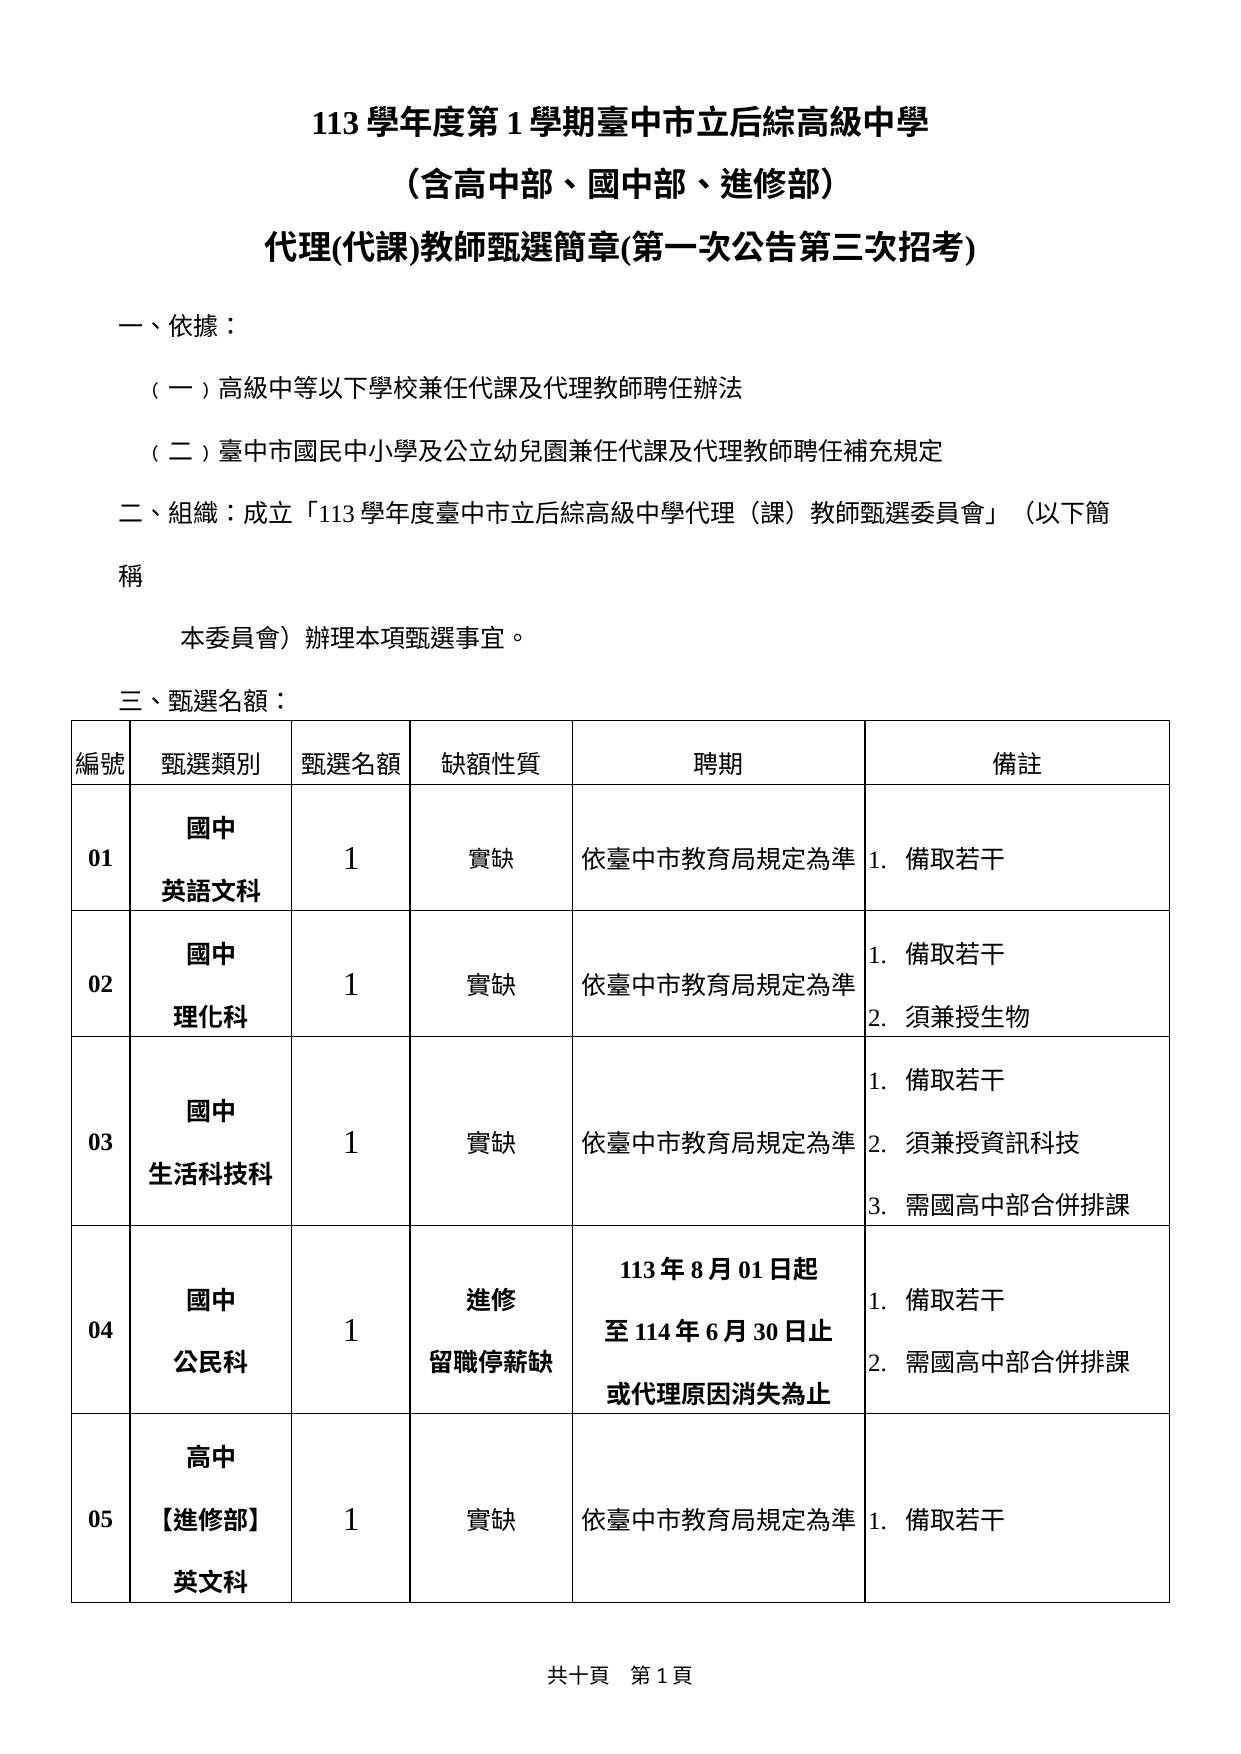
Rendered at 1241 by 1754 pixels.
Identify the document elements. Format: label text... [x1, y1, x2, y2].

table_cell 1 [292, 911, 409, 1036]
table_cell 1 [292, 1226, 409, 1413]
table_header 甄選類別 [131, 721, 291, 784]
table_cell 進修 留職停薪缺 [411, 1226, 572, 1413]
table_cell 國中 英語文科 [131, 785, 291, 910]
table_header 備註 [866, 721, 1169, 784]
table_header 聘期 [573, 721, 864, 784]
text （含高中部、國中部、進修部） [118, 141, 1122, 203]
table_cell 1 [292, 785, 409, 910]
table_cell 高中 【進修部】 英文科 [131, 1414, 291, 1602]
table_cell 備取若干 須兼授資訊科技 需國高中部合併排課 [866, 1037, 1169, 1224]
table_cell 01 [72, 785, 129, 910]
text 本委員會）辦理本項甄選事宜。 [118, 595, 1122, 658]
table_cell 依臺中市教育局規定為準 [573, 785, 864, 910]
table_cell 04 [72, 1226, 129, 1413]
text 二、組織：成立「113學年度臺中市立后綜高級中學代理（課）教師甄選委員會」（以下簡稱 [118, 470, 1122, 595]
table_cell 實缺 [411, 1414, 572, 1602]
text 一、依據： [118, 283, 1122, 345]
table_cell 國中 理化科 [131, 911, 291, 1036]
table_cell 1 [292, 1037, 409, 1224]
table_cell 國中 生活科技科 [131, 1037, 291, 1224]
text 三、甄選名額： [118, 658, 1122, 720]
table_cell 備取若干 需國高中部合併排課 [866, 1226, 1169, 1413]
table_cell 依臺中市教育局規定為準 [573, 1037, 864, 1224]
table_cell 備取若干 須兼授生物 [866, 911, 1169, 1036]
table_cell 備取若干 [866, 785, 1169, 910]
text 代理(代課)教師甄選簡章(第一次公告第三次招考) [118, 203, 1122, 266]
table_header 缺額性質 [411, 721, 572, 784]
table_cell 113年8月01日起 至114年6月30日止 或代理原因消失為止 [573, 1226, 864, 1413]
text ﹙二﹚臺中市國民中小學及公立幼兒園兼任代課及代理教師聘任補充規定 [143, 408, 1122, 470]
table_cell 02 [72, 911, 129, 1036]
table_cell 實缺 [411, 911, 572, 1036]
table_cell 依臺中市教育局規定為準 [573, 1414, 864, 1602]
table_cell 依臺中市教育局規定為準 [573, 911, 864, 1036]
table_cell 1 [292, 1414, 409, 1602]
text 113學年度第1學期臺中市立后綜高級中學 [118, 78, 1122, 141]
text ﹙一﹚高級中等以下學校兼任代課及代理教師聘任辦法 [143, 345, 1122, 408]
table_cell 備取若干 [866, 1414, 1169, 1602]
table_header 編號 [72, 721, 129, 784]
table_cell 國中 公民科 [131, 1226, 291, 1413]
table_cell 05 [72, 1414, 129, 1602]
table_cell 03 [72, 1037, 129, 1224]
table_header 甄選名額 [292, 721, 409, 784]
table_cell 實缺 [411, 1037, 572, 1224]
table_cell 實缺 [411, 785, 572, 910]
